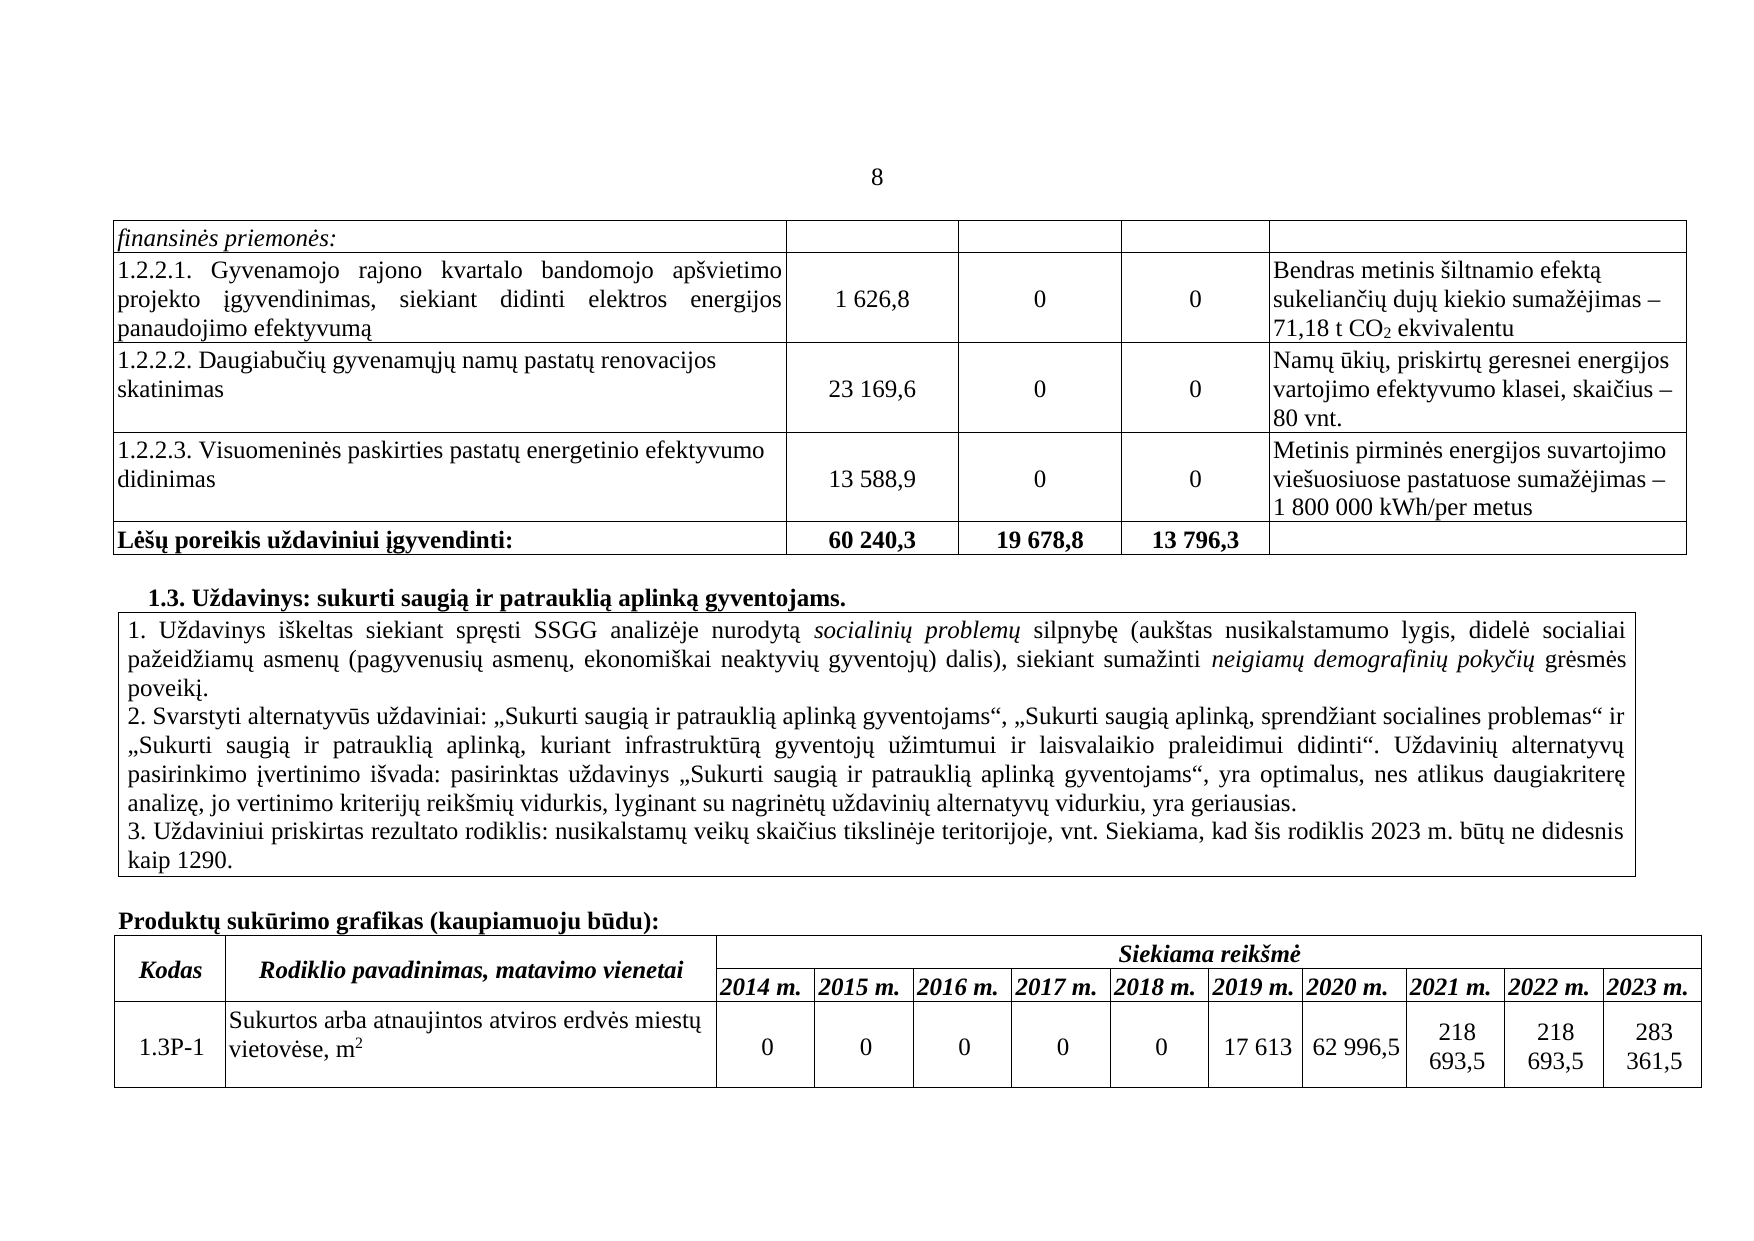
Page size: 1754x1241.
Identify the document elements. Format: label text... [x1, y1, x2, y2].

table_cell 283 361,5 [1604, 1002, 1701, 1087]
table_cell 62 996,5 [1303, 1002, 1406, 1087]
text 2. Svarstyti alternatyvūs uždaviniai: „Sukurti saugią ir patrauklią aplinką gyventojams“, „Sukurti saugią aplinką, sprendžiant socialines problemas“ ir „Sukurti saugią ir patrauklią aplinką, kuriant infrastruktūrą gyventojų užimtumui ir laisvalaikio praleidimui didinti“. Uždavinių alternatyvų pasirinkimo įvertinimo išvada: pasirinktas uždavinys „Sukurti saugią ir patrauklią aplinką gyventojams“, yra optimalus, nes atlikus daugiakriterę analizę, jo vertinimo kriterijų reikšmių vidurkis, lyginant su nagrinėtų uždavinių alternatyvų vidurkiu, yra geriausias. [119, 698, 1635, 813]
table_cell 1.2.2.1. Gyvenamojo rajono kvartalo bandomojo apšvietimo projekto įgyvendinimas, siekiant didinti elektros energijos panaudojimo efektyvumą [114, 253, 786, 342]
text 1. Uždavinys iškeltas siekiant spręsti SSGG analizėje nurodytą socialinių problemų silpnybę (aukštas nusikalstamumo lygis, didelė socialiai pažeidžiamų asmenų (pagyvenusių asmenų, ekonomiškai neaktyvių gyventojų) dalis), siekiant sumažinti neigiamų demografinių pokyčių grėsmės poveikį. [119, 613, 1635, 698]
table_cell [1122, 221, 1269, 252]
table_cell 17 613 [1209, 1002, 1302, 1087]
table_cell 2016 m. [914, 969, 1011, 1001]
table_cell [787, 221, 958, 252]
table_cell 2019 m. [1209, 969, 1302, 1001]
table_cell 2018 m. [1111, 969, 1208, 1001]
table_cell 218 693,5 [1407, 1002, 1504, 1087]
table_cell 2015 m. [815, 969, 913, 1001]
table_cell 2017 m. [1012, 969, 1110, 1001]
table_cell 1 626,8 [787, 253, 958, 342]
table_cell 1.3P-1 [115, 1002, 225, 1087]
table_cell Lėšų poreikis uždaviniui įgyvendinti: [114, 522, 786, 553]
table_header Kodas [115, 936, 225, 1001]
text Produktų sukūrimo grafikas (kaupiamuoju būdu): [118, 906, 1636, 934]
table_cell finansinės priemonės: [114, 221, 786, 252]
table_header Siekiama reikšmė [717, 936, 1701, 968]
table_cell 0 [717, 1002, 814, 1087]
table_cell 13 588,9 [787, 433, 958, 521]
text 3. Uždaviniui priskirtas rezultato rodiklis: nusikalstamų veikų skaičius tikslinėje teritorijoje, vnt. Siekiama, kad šis rodiklis 2023 m. būtų ne didesnis kaip 1290. [119, 813, 1635, 876]
table_cell [1270, 522, 1686, 553]
table_cell 218 693,5 [1505, 1002, 1603, 1087]
table_cell 0 [1122, 343, 1269, 432]
table_cell 19 678,8 [959, 522, 1121, 553]
table_cell Sukurtos arba atnaujintos atviros erdvės miestų vietovėse, m2 [226, 1002, 716, 1087]
table_cell 0 [959, 433, 1121, 521]
table_header Rodiklio pavadinimas, matavimo vienetai [226, 936, 716, 1001]
table_cell 0 [959, 343, 1121, 432]
table_cell 23 169,6 [787, 343, 958, 432]
table_cell 0 [1012, 1002, 1110, 1087]
table_cell Bendras metinis šiltnamio efektą sukeliančių dujų kiekio sumažėjimas –71,18 t CO2 ekvivalentu [1270, 253, 1686, 342]
table_cell 2021 m. [1407, 969, 1504, 1001]
text 1.3. Uždavinys: sukurti saugią ir patrauklią aplinką gyventojams. [118, 583, 1636, 612]
table_cell [1270, 221, 1686, 252]
table_cell Metinis pirminės energijos suvartojimo viešuosiuose pastatuose sumažėjimas – 1 800 000 kWh/per metus [1270, 433, 1686, 521]
table_cell [959, 221, 1121, 252]
table_cell 0 [815, 1002, 913, 1087]
table_cell 60 240,3 [787, 522, 958, 553]
table_cell 0 [914, 1002, 1011, 1087]
table_cell 0 [959, 253, 1121, 342]
table_cell 2014 m. [717, 969, 814, 1001]
table_cell 0 [1122, 433, 1269, 521]
table_cell 2022 m. [1505, 969, 1603, 1001]
table_cell 2023 m. [1604, 969, 1701, 1001]
table_cell Namų ūkių, priskirtų geresnei energijos vartojimo efektyvumo klasei, skaičius – 80 vnt. [1270, 343, 1686, 432]
table_cell 0 [1111, 1002, 1208, 1087]
table_cell 1.2.2.2. Daugiabučių gyvenamųjų namų pastatų renovacijos skatinimas [114, 343, 786, 432]
table_cell 0 [1122, 253, 1269, 342]
table_cell 1.2.2.3. Visuomeninės paskirties pastatų energetinio efektyvumo didinimas [114, 433, 786, 521]
table_cell 2020 m. [1303, 969, 1406, 1001]
table_cell 13 796,3 [1122, 522, 1269, 553]
